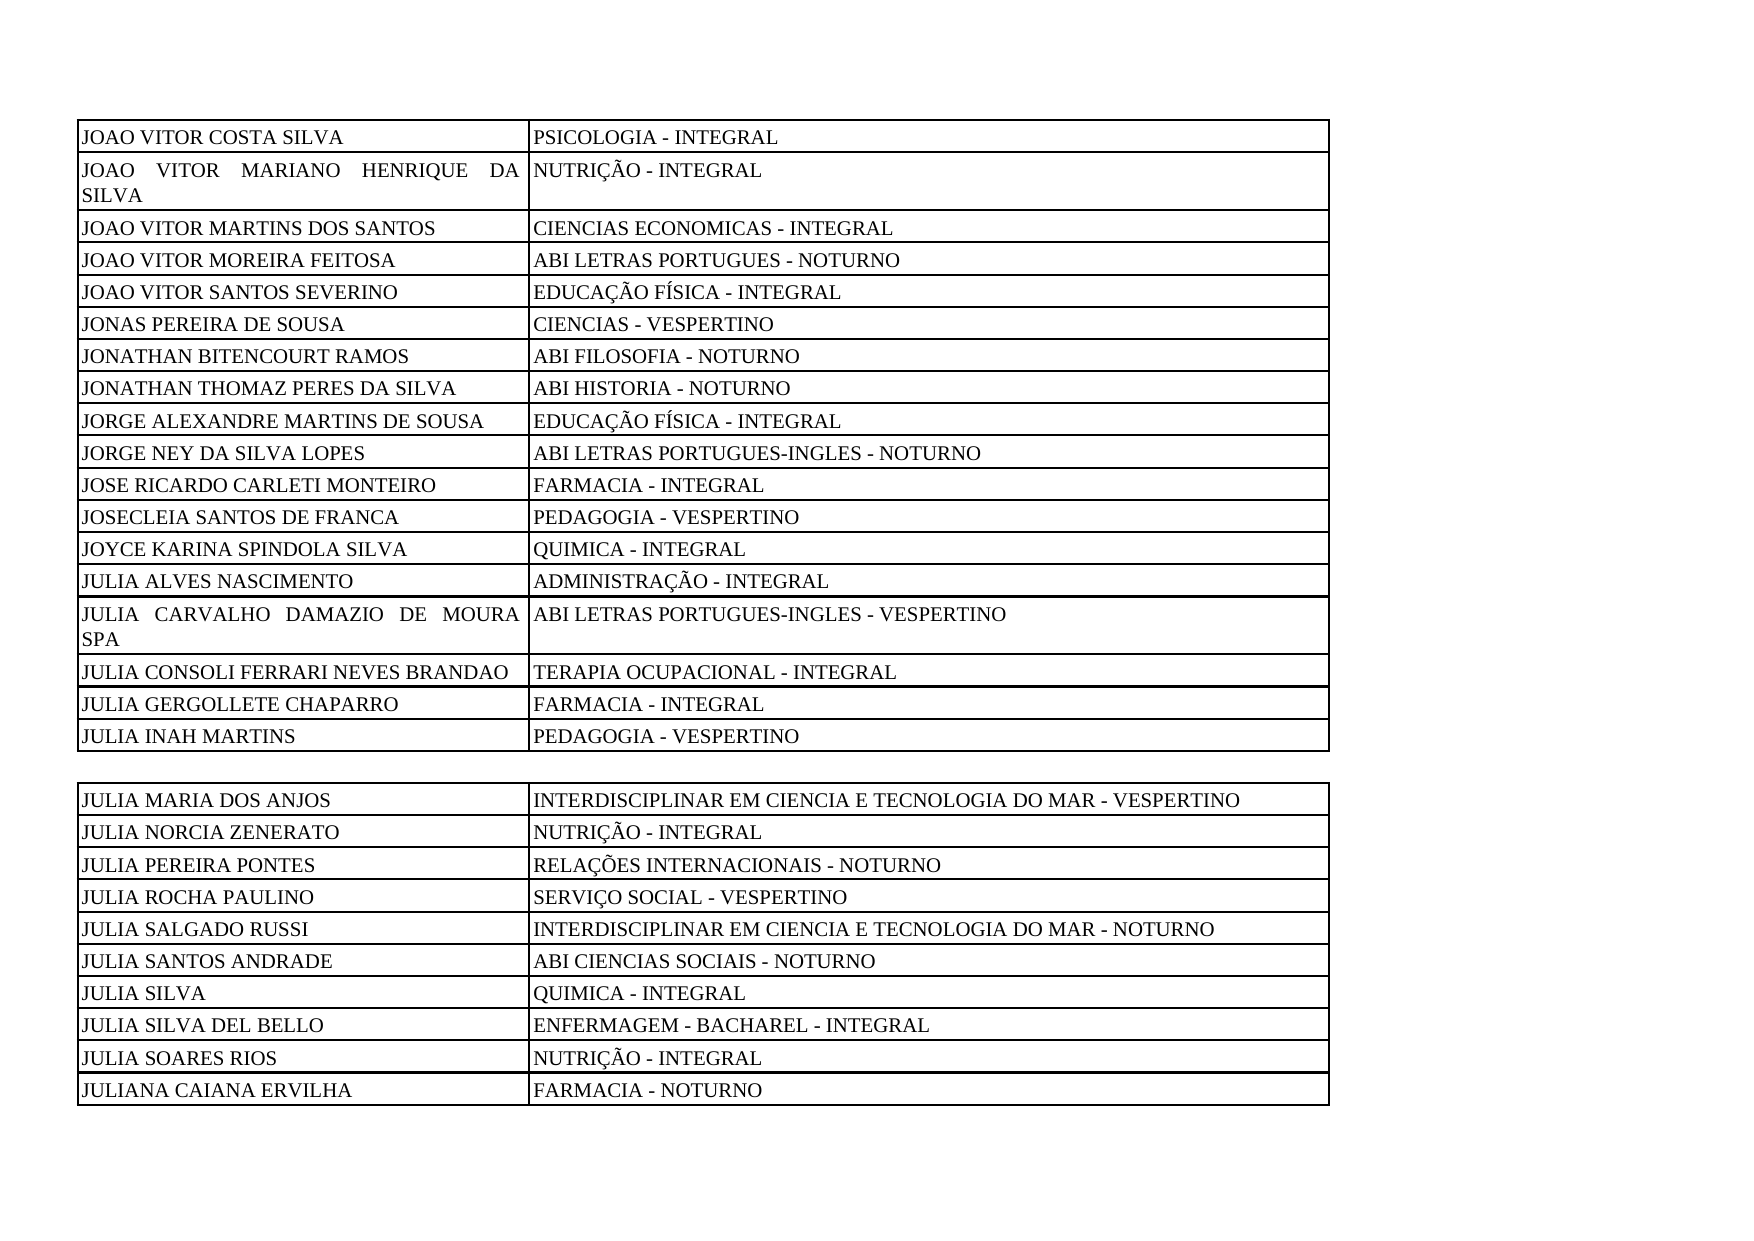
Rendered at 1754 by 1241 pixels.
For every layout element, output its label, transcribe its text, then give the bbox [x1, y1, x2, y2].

table_cell TERAPIA OCUPACIONAL - INTEGRAL [530, 655, 1328, 685]
table_cell JULIA CONSOLI FERRARI NEVES BRANDAO [79, 655, 528, 685]
table_cell JULIA INAH MARTINS [79, 720, 528, 750]
table_cell JONAS PEREIRA DE SOUSA [79, 308, 528, 338]
table_cell ABI FILOSOFIA - NOTURNO [530, 340, 1328, 370]
table_cell ABI CIENCIAS SOCIAIS - NOTURNO [530, 945, 1328, 975]
table_cell JOAO VITOR SANTOS SEVERINO [79, 276, 528, 306]
table_cell JOAO VITOR MARTINS DOS SANTOS [79, 211, 528, 241]
table_cell JULIA NORCIA ZENERATO [79, 816, 528, 846]
table_cell JULIA CARVALHO DAMAZIO DE MOURA SPA [79, 598, 528, 653]
table_cell EDUCAÇÃO FÍSICA - INTEGRAL [530, 404, 1328, 434]
table_cell JOSECLEIA SANTOS DE FRANCA [79, 501, 528, 531]
table_cell JORGE ALEXANDRE MARTINS DE SOUSA [79, 404, 528, 434]
table_cell JULIA SOARES RIOS [79, 1041, 528, 1071]
table_cell ABI LETRAS PORTUGUES-INGLES - NOTURNO [530, 436, 1328, 467]
table_cell JONATHAN THOMAZ PERES DA SILVA [79, 372, 528, 402]
table_cell NUTRIÇÃO - INTEGRAL [530, 1041, 1328, 1071]
table_cell INTERDISCIPLINAR EM CIENCIA E TECNOLOGIA DO MAR - NOTURNO [530, 913, 1328, 943]
table_cell CIENCIAS ECONOMICAS - INTEGRAL [530, 211, 1328, 241]
table_cell JULIA ROCHA PAULINO [79, 880, 528, 911]
table_cell ADMINISTRAÇÃO - INTEGRAL [530, 565, 1328, 595]
table_cell JULIA GERGOLLETE CHAPARRO [79, 688, 528, 718]
table_cell JOYCE KARINA SPINDOLA SILVA [79, 533, 528, 563]
table_cell FARMACIA - INTEGRAL [530, 469, 1328, 499]
table_cell JULIA SANTOS ANDRADE [79, 945, 528, 975]
table_cell JULIA SILVA DEL BELLO [79, 1009, 528, 1039]
table_cell JULIA ALVES NASCIMENTO [79, 565, 528, 595]
table_cell FARMACIA - INTEGRAL [530, 688, 1328, 718]
table_cell RELAÇÕES INTERNACIONAIS - NOTURNO [530, 848, 1328, 878]
table_cell PEDAGOGIA - VESPERTINO [530, 720, 1328, 750]
table_cell ENFERMAGEM - BACHAREL - INTEGRAL [530, 1009, 1328, 1039]
table_cell QUIMICA - INTEGRAL [530, 533, 1328, 563]
table_cell CIENCIAS - VESPERTINO [530, 308, 1328, 338]
table_cell JOAO VITOR MOREIRA FEITOSA [79, 243, 528, 273]
table_cell JULIA SALGADO RUSSI [79, 913, 528, 943]
table_cell JONATHAN BITENCOURT RAMOS [79, 340, 528, 370]
table_cell QUIMICA - INTEGRAL [530, 977, 1328, 1007]
table_cell JULIA SILVA [79, 977, 528, 1007]
table_cell JOSE RICARDO CARLETI MONTEIRO [79, 469, 528, 499]
table_cell PEDAGOGIA - VESPERTINO [530, 501, 1328, 531]
table_cell FARMACIA - NOTURNO [530, 1074, 1328, 1104]
table_cell ABI LETRAS PORTUGUES-INGLES - VESPERTINO [530, 598, 1328, 653]
table_cell NUTRIÇÃO - INTEGRAL [530, 153, 1328, 209]
table_header INTERDISCIPLINAR EM CIENCIA E TECNOLOGIA DO MAR - VESPERTINO [530, 784, 1328, 814]
table_header JULIA MARIA DOS ANJOS [79, 784, 528, 814]
table_cell NUTRIÇÃO - INTEGRAL [530, 816, 1328, 846]
table_cell JORGE NEY DA SILVA LOPES [79, 436, 528, 467]
table_cell ABI LETRAS PORTUGUES - NOTURNO [530, 243, 1328, 273]
table_cell EDUCAÇÃO FÍSICA - INTEGRAL [530, 276, 1328, 306]
table_cell ABI HISTORIA - NOTURNO [530, 372, 1328, 402]
table_cell JOAO VITOR COSTA SILVA [79, 121, 528, 151]
table_cell JULIANA CAIANA ERVILHA [79, 1074, 528, 1104]
table_cell PSICOLOGIA - INTEGRAL [530, 121, 1328, 151]
table_cell JULIA PEREIRA PONTES [79, 848, 528, 878]
table_cell SERVIÇO SOCIAL - VESPERTINO [530, 880, 1328, 911]
table_cell JOAO VITOR MARIANO HENRIQUE DA SILVA [79, 153, 528, 209]
